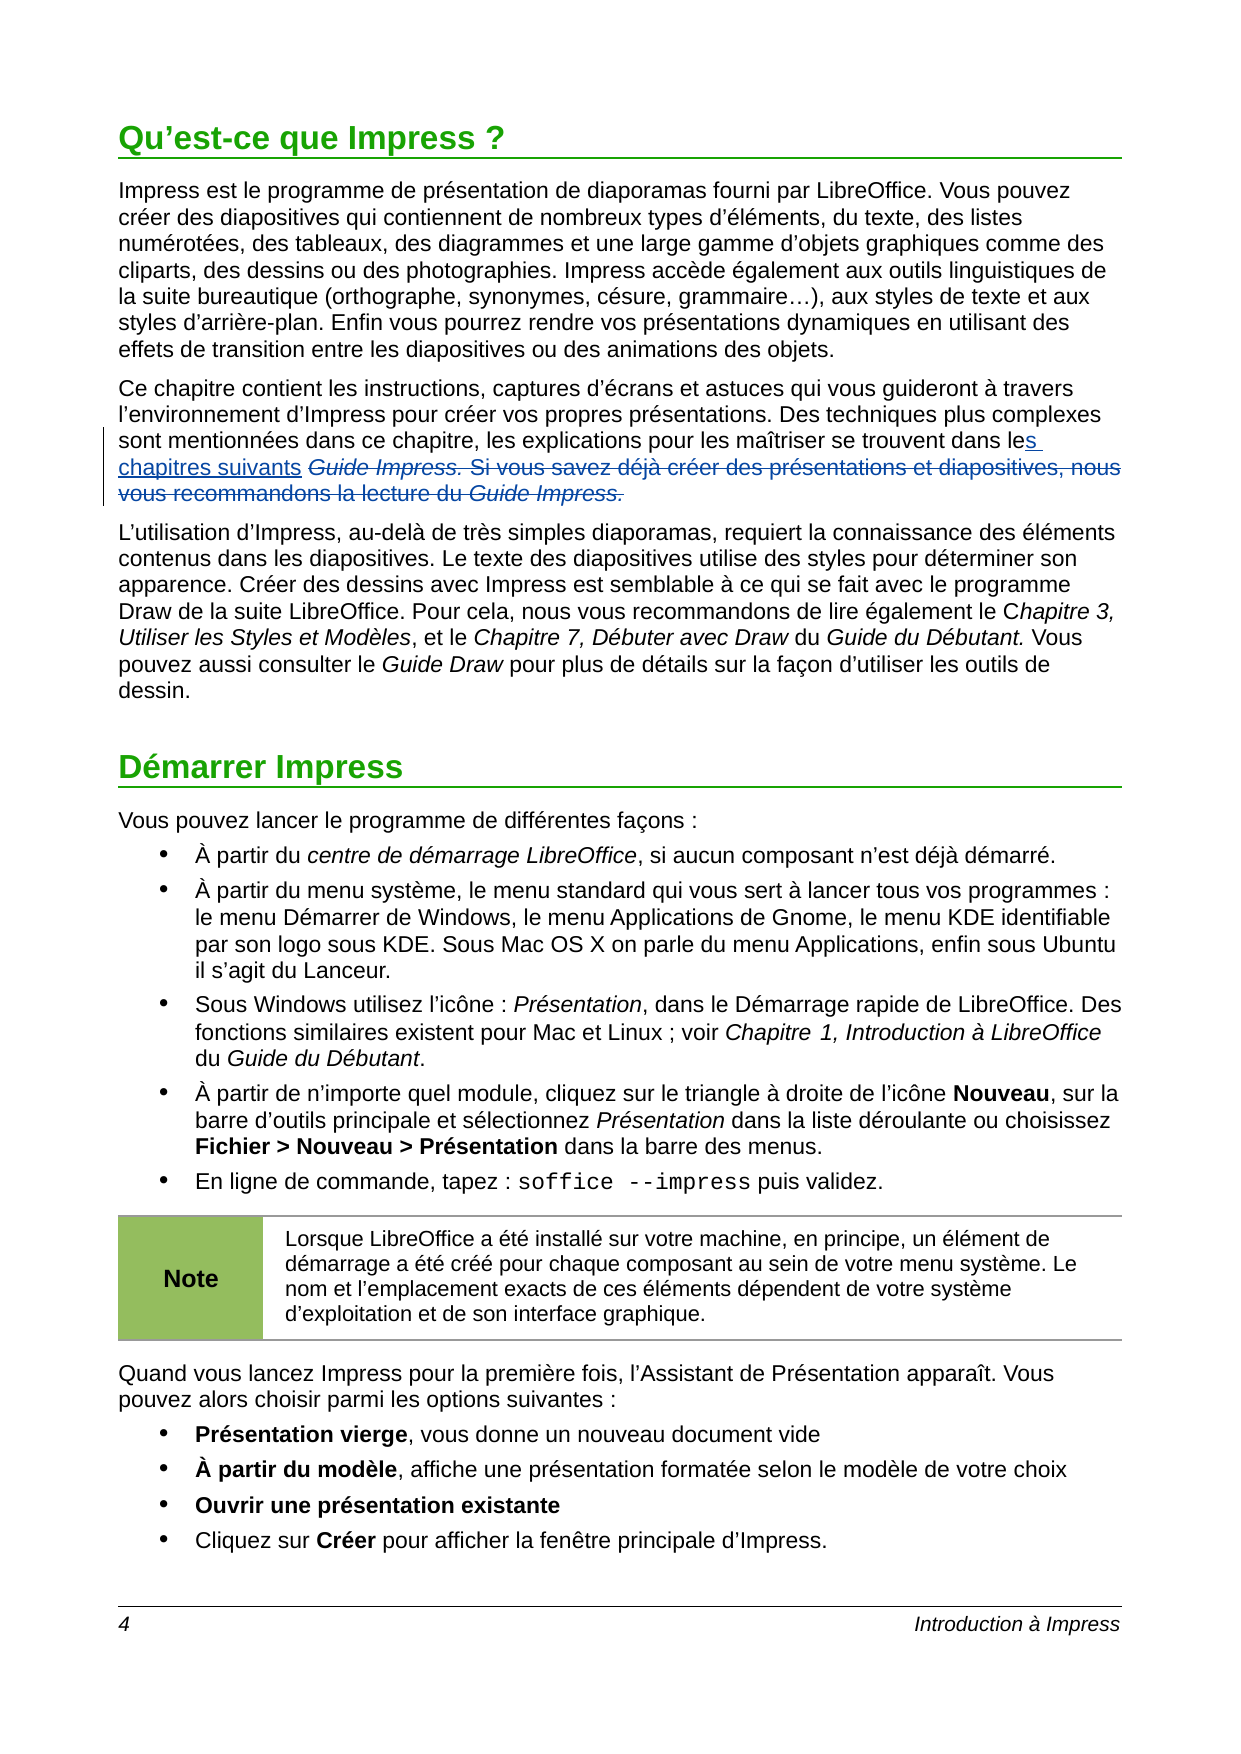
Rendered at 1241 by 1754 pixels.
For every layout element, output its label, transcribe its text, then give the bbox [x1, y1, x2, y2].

list À partir du modèle, affiche une présentation formatée selon le modèle de votre choix [156, 1454, 1122, 1484]
list À partir de n’importe quel module, cliquez sur le triangle à droite de l’icône Nouveau, sur la barre d’outils principale et sélectionnez Présentation dans la liste déroulante ou choisissez Fichier > Nouveau > Présentation dans la barre des menus. [156, 1078, 1122, 1160]
list Ouvrir une présentation existante [156, 1490, 1122, 1519]
list Vous pouvez lancer le programme de différentes façons : [118, 807, 1122, 833]
table_header Lorsque LibreOffice a été installé sur votre machine, en principe, un élément de démarrage a été créé pour chaque composant au sein de votre menu système. Le nom et l’emplacement exacts de ces éléments dépendent de votre système d’exploitation et de son interface graphique. [264, 1217, 1122, 1339]
subtitle Qu’est-ce que Impress ? [118, 118, 1122, 157]
list Cliquez sur Créer pour afficher la fenêtre principale d’Impress. [156, 1525, 1122, 1554]
list À partir du centre de démarrage LibreOffice, si aucun composant n’est déjà démarré. [156, 840, 1122, 869]
text Ce chapitre contient les instructions, captures d’écrans et astuces qui vous guideront à travers l’environnement d’Impress pour créer vos propres présentations. Des techniques plus complexes sont mentionnées dans ce chapitre, les explications pour les maîtriser se trouvent dans les chapitres suivants [118, 374, 1122, 506]
list Présentation vierge, vous donne un nouveau document vide [156, 1419, 1122, 1448]
table_header Note [118, 1217, 263, 1339]
list À partir du menu système, le menu standard qui vous sert à lancer tous vos programmes : le menu Démarrer de Windows, le menu Applications de Gnome, le menu KDE identifiable par son logo sous KDE. Sous Mac OS X on parle du menu Applications, enfin sous Ubuntu il s’agit du Lanceur. [156, 875, 1122, 983]
text L’utilisation d’Impress, au-delà de très simples diaporamas, requiert la connaissance des éléments contenus dans les diapositives. Le texte des diapositives utilise des styles pour déterminer son apparence. Créer des dessins avec Impress est semblable à ce qui se fait avec le programme Draw de la suite LibreOffice. Pour cela, nous vous recommandons de lire également le Chapitre 3, Utiliser les Styles et Modèles, et le Chapitre 7, Débuter avec Draw du Guide du Débutant. Vous pouvez aussi consulter le Guide Draw pour plus de détails sur la façon d’utiliser les outils de dessin. [118, 519, 1122, 703]
text Impress est le programme de présentation de diaporamas fourni par LibreOffice. Vous pouvez créer des diapositives qui contiennent de nombreux types d’éléments, du texte, des listes numérotées, des tableaux, des diagrammes et une large gamme d’objets graphiques comme des cliparts, des dessins ou des photographies. Impress accède également aux outils linguistiques de la suite bureautique (orthographe, synonymes, césure, grammaire…), aux styles de texte et aux styles d’arrière-plan. Enfin vous pourrez rendre vos présentations dynamiques en utilisant des effets de transition entre les diapositives ou des animations des objets. [118, 177, 1122, 362]
list Quand vous lancez Impress pour la première fois, l’Assistant de Présentation apparaît. Vous pouvez alors choisir parmi les options suivantes : [118, 1360, 1122, 1413]
subtitle Démarrer Impress [118, 748, 1122, 786]
list Sous Windows utilisez l’icône : Présentation, dans le Démarrage rapide de LibreOffice. Des fonctions similaires existent pour Mac et Linux ; voir Chapitre 1, Introduction à LibreOffice du Guide du Débutant. [156, 990, 1122, 1072]
list En ligne de commande, tapez : soffice --impress puis validez. [156, 1166, 1122, 1196]
